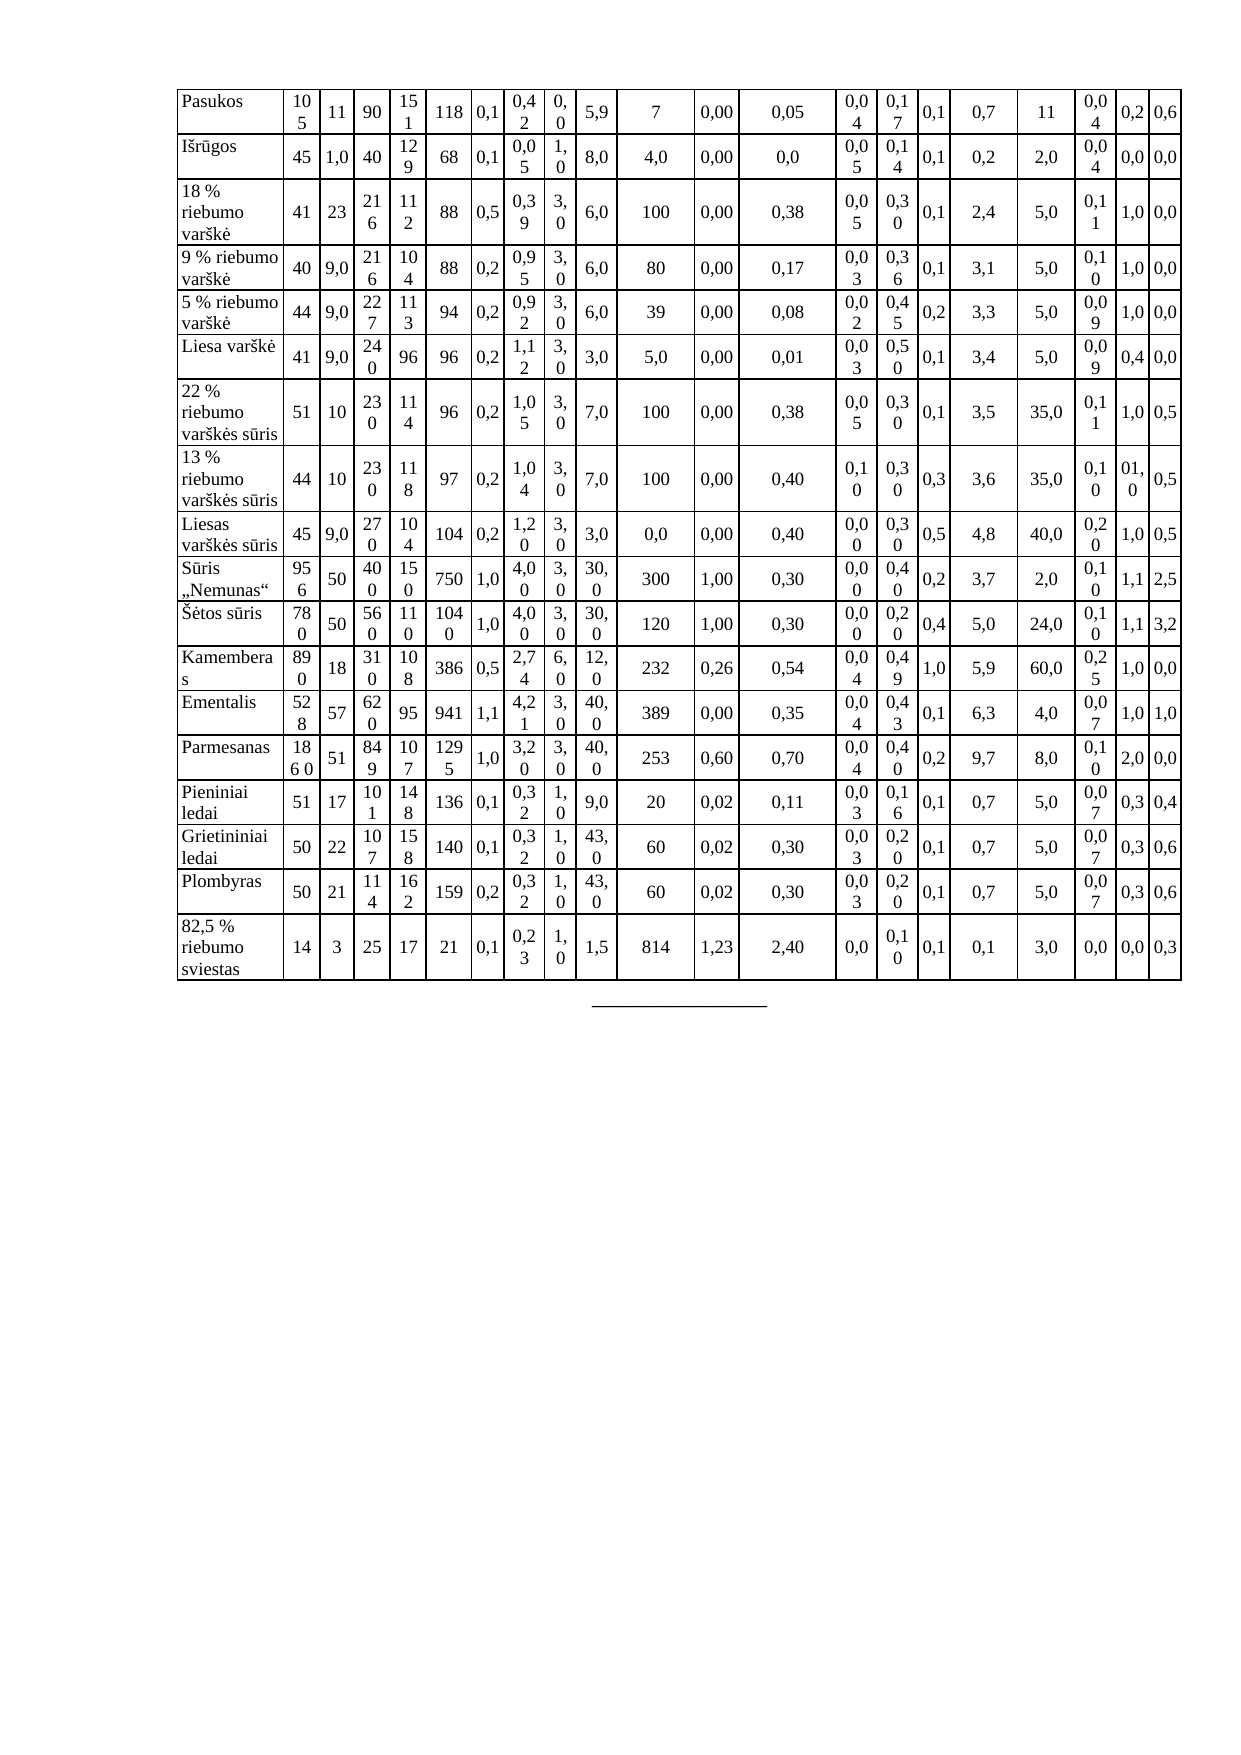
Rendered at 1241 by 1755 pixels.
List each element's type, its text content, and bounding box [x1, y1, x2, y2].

table_cell 97 [427, 446, 471, 511]
table_cell 0,1 [919, 246, 949, 289]
table_cell 60 [618, 825, 694, 868]
table_cell 1,0 [545, 915, 575, 979]
table_cell 1,0 [545, 825, 549, 868]
table_cell 780 [284, 602, 288, 645]
table_cell 0,3 [1150, 915, 1180, 979]
table_cell 7,0 [577, 380, 616, 444]
table_cell 25 [355, 915, 389, 979]
table_cell 0,08 [740, 291, 835, 334]
table_cell 118 [427, 90, 471, 133]
table_cell 20 [618, 781, 694, 824]
table_cell 9,0 [321, 291, 353, 334]
text ______________ [177, 981, 1181, 1009]
table_cell 5,0 [618, 335, 694, 378]
table_cell 1,00 [695, 602, 738, 645]
table_cell 0,70 [740, 736, 835, 779]
table_cell 0,7 [951, 90, 1017, 133]
table_cell 0,2 [951, 135, 1017, 178]
table_cell 0,0 [1076, 915, 1115, 979]
table_cell 51 [284, 781, 319, 824]
table_cell 3,0 [545, 691, 549, 734]
table_cell 3,0 [545, 557, 549, 600]
table_cell 112 [391, 180, 425, 244]
table_cell 0,5 [1150, 512, 1180, 556]
table_cell 21 [427, 915, 471, 979]
table_cell 3,0 [577, 512, 616, 556]
table_cell 2,0 [1018, 557, 1074, 600]
table_cell 80 [618, 246, 694, 289]
table_cell 0,26 [695, 647, 738, 689]
table_cell 3,0 [545, 512, 549, 556]
table_cell 23 [321, 180, 353, 244]
table_cell 3,0 [577, 335, 616, 378]
table_cell 0,1 [919, 691, 949, 734]
table_cell 0,2 [1117, 90, 1148, 133]
table_cell 0,02 [695, 825, 738, 868]
table_cell 114 [391, 380, 425, 444]
table_cell 96 [427, 335, 471, 378]
table_cell 0,0 [740, 135, 835, 178]
table_cell 230 [355, 446, 389, 511]
table_cell 2,0 [1018, 135, 1074, 178]
table_cell 6,0 [545, 647, 549, 689]
table_cell 0,17 [740, 246, 835, 289]
table_cell 0,0 [1150, 335, 1180, 378]
table_cell 44 [284, 291, 319, 334]
table_cell 94 [427, 291, 471, 334]
table_cell 0,95 [540, 246, 544, 289]
table_cell 0,2 [472, 512, 503, 556]
table_cell Šėtos sūris [178, 602, 283, 645]
table_cell 0,5 [472, 180, 503, 244]
table_cell 0,38 [740, 380, 835, 444]
table_cell 0,1 [472, 135, 503, 178]
table_cell 159 [427, 870, 471, 913]
table_cell 9,0 [321, 512, 353, 556]
table_cell 0,5 [919, 512, 949, 556]
table_cell 0,0 [1117, 915, 1148, 979]
table_cell 0,1 [472, 90, 503, 133]
table_cell 0,02 [695, 781, 738, 824]
table_cell 0,40 [740, 512, 835, 556]
table_cell 0,05 [740, 90, 835, 133]
table_cell 68 [427, 135, 471, 178]
table_cell Ementalis [178, 691, 283, 734]
table_cell 389 [618, 691, 694, 734]
table_cell 1295 [467, 736, 471, 779]
table_cell 21 [321, 870, 353, 913]
table_cell 0,6 [1150, 870, 1180, 913]
table_cell 5,9 [577, 90, 616, 133]
table_cell 0,5 [1150, 446, 1180, 511]
table_cell 0,00 [695, 691, 738, 734]
table_cell 1,0 [472, 557, 503, 600]
table_cell 0,1 [951, 915, 1017, 979]
table_cell 40 [355, 135, 389, 178]
table_cell 88 [427, 180, 471, 244]
table_cell 2,0 [1117, 736, 1148, 779]
table_cell 0,00 [695, 180, 738, 244]
table_cell 01, 0 [1117, 446, 1148, 511]
table_cell 105 [284, 90, 288, 133]
table_cell 0,5 [1150, 380, 1180, 444]
table_cell 0,5 [472, 647, 503, 689]
table_cell 0,35 [740, 691, 835, 734]
table_cell 4,21 [540, 691, 544, 734]
table_cell 0,2 [919, 557, 949, 600]
table_cell 1,5 [577, 915, 616, 979]
table_cell 0,10 [878, 915, 917, 979]
table_cell 3,0 [1018, 915, 1074, 979]
table_cell 3,0 [545, 736, 549, 779]
table_cell 1,12 [540, 335, 544, 378]
table_cell 7,0 [577, 446, 616, 511]
table_cell 0,0 [618, 512, 694, 556]
table_cell 5,0 [1018, 825, 1074, 868]
table_cell 956 [284, 557, 288, 600]
table_cell 50 [321, 557, 353, 600]
table_cell 300 [618, 557, 694, 600]
table_cell 7 [618, 90, 694, 133]
table_cell 0,00 [695, 335, 738, 378]
table_cell 0,4 [1117, 335, 1148, 378]
table_cell 4,00 [540, 602, 544, 645]
table_cell 3,0 [545, 180, 575, 244]
table_cell 3,0 [545, 246, 549, 289]
table_cell 118 [391, 446, 425, 511]
table_cell 11 [1018, 90, 1074, 133]
table_cell 1,05 [505, 380, 544, 444]
table_cell Liesa varškė [178, 335, 283, 378]
table_cell 0,2 [919, 736, 949, 779]
table_cell 3,2 [1150, 602, 1180, 645]
table_cell 0,6 [1150, 825, 1180, 868]
table_cell 1,20 [540, 512, 544, 556]
table_cell 1,1 [1117, 602, 1148, 645]
table_cell 4,0 [618, 135, 694, 178]
table_cell 104 [427, 512, 471, 556]
table_cell 0,7 [951, 870, 1017, 913]
table_cell 232 [618, 647, 694, 689]
table_cell 0,60 [695, 736, 738, 779]
table_cell Išrūgos [178, 135, 283, 178]
table_cell 0,10 [1076, 446, 1115, 511]
table_cell 528 [284, 691, 288, 734]
table_cell 22 [321, 825, 353, 868]
table_cell 96 [391, 335, 425, 378]
table_cell 216 [355, 180, 389, 244]
table_cell 1,0 [1117, 691, 1148, 734]
table_cell 0,1 [919, 380, 949, 444]
table_cell 0,00 [695, 512, 738, 556]
table_cell 35,0 [1018, 380, 1074, 444]
table_cell 186 0 [284, 736, 288, 779]
table_cell 0,2 [919, 291, 949, 334]
table_cell 6,0 [577, 180, 616, 244]
table_cell 0,2 [472, 446, 503, 511]
table_cell 1,0 [545, 781, 549, 824]
table_cell 0,10 [837, 446, 876, 511]
table_cell 1,0 [919, 647, 949, 689]
table_cell 230 [355, 380, 389, 444]
table_cell 5,0 [1018, 335, 1074, 378]
table_cell 5,0 [951, 602, 1017, 645]
table_cell 8,0 [577, 135, 616, 178]
table_cell 0,38 [740, 180, 835, 244]
table_cell 100 [618, 380, 694, 444]
table_cell 1,0 [1150, 691, 1180, 734]
table_cell 60 [618, 870, 694, 913]
table_cell 0,4 [919, 602, 949, 645]
table_cell 6,0 [577, 291, 616, 334]
table_cell 24,0 [1018, 602, 1074, 645]
table_cell 0,1 [919, 335, 949, 378]
table_cell 95 [391, 691, 425, 734]
table_cell 1,23 [695, 915, 738, 979]
table_cell 0,1 [919, 135, 949, 178]
table_cell 3,4 [951, 335, 1017, 378]
table_cell 0,00 [695, 135, 738, 178]
table_cell 0,23 [505, 915, 544, 979]
table_cell 9,0 [321, 246, 353, 289]
table_cell 0,30 [740, 602, 835, 645]
table_cell Pasukos [178, 90, 283, 133]
table_cell 140 [427, 825, 471, 868]
table_cell 0,0 [1150, 180, 1180, 244]
table_cell 35,0 [1018, 446, 1074, 511]
table_cell 0,7 [951, 781, 1017, 824]
table_cell 0,05 [540, 135, 544, 178]
table_cell 0,2 [472, 335, 503, 378]
table_cell 2,4 [951, 180, 1017, 244]
table_cell 3,1 [951, 246, 1017, 289]
table_cell 1,0 [545, 135, 549, 178]
table_cell 0,0 [1117, 135, 1148, 178]
table_cell 5,0 [1018, 870, 1074, 913]
table_cell 5,9 [951, 647, 1017, 689]
table_cell 4,00 [540, 557, 544, 600]
table_cell 3,0 [545, 335, 549, 378]
table_cell 0,3 [919, 446, 949, 511]
table_cell 3,7 [951, 557, 1017, 600]
table_cell 9,7 [951, 736, 1017, 779]
table_cell 5,0 [1018, 291, 1074, 334]
table_cell 0,0 [1150, 291, 1180, 334]
table_cell 941 [427, 691, 471, 734]
table_cell 3,6 [951, 446, 1017, 511]
table_cell 4,0 [1018, 691, 1074, 734]
table_cell 0,2 [472, 380, 503, 444]
table_cell 3 [321, 915, 353, 979]
table_cell 0,0 [1150, 246, 1180, 289]
table_cell 0,0 [1150, 135, 1180, 178]
table_cell 0,1 [919, 90, 949, 133]
table_cell 750 [427, 557, 471, 600]
table_cell 100 [618, 446, 694, 511]
table_cell 3,20 [540, 736, 544, 779]
table_cell 0,0 [837, 915, 876, 979]
table_cell 0,02 [695, 870, 738, 913]
table_cell 3,0 [545, 380, 575, 444]
table_cell 1,0 [545, 870, 549, 913]
table_cell 14 [284, 915, 319, 979]
table_cell 0,3 [1117, 825, 1148, 868]
table_cell 50 [284, 825, 319, 868]
table_cell 6,0 [577, 246, 616, 289]
table_cell 0,54 [740, 647, 835, 689]
table_cell 90 [355, 90, 389, 133]
table_cell 0,2 [472, 870, 503, 913]
table_cell 0,1 [919, 825, 949, 868]
table_cell 51 [284, 380, 319, 444]
table_cell 39 [618, 291, 694, 334]
table_cell 18 [321, 647, 353, 689]
table_cell 3,0 [545, 446, 575, 511]
table_cell 45 [284, 135, 319, 178]
table_cell 0,40 [740, 446, 835, 511]
table_cell 0,30 [740, 825, 835, 868]
table_cell 1,1 [1117, 557, 1148, 600]
table_cell 0,1 [919, 781, 949, 824]
table_cell 100 [618, 180, 694, 244]
table_cell 50 [321, 602, 353, 645]
table_cell 4,8 [951, 512, 1017, 556]
table_cell Parmesanas [178, 736, 283, 779]
table_cell 41 [284, 180, 319, 244]
table_cell 0,00 [695, 291, 738, 334]
table_cell 0,11 [1076, 180, 1115, 244]
table_cell 0,32 [540, 870, 544, 913]
table_cell 8,0 [1018, 736, 1074, 779]
table_cell 1,0 [472, 602, 503, 645]
table_cell 1,0 [1117, 246, 1148, 289]
table_cell 386 [427, 647, 471, 689]
table_cell 1,0 [321, 135, 353, 178]
table_cell 0,11 [1076, 380, 1115, 444]
table_cell 17 [391, 915, 425, 979]
table_cell 11 [321, 90, 353, 133]
table_cell 0,92 [540, 291, 544, 334]
table_cell 44 [284, 446, 319, 511]
table_cell 0,39 [505, 180, 544, 244]
table_cell 51 [321, 736, 353, 779]
table_cell 0,30 [878, 380, 917, 444]
table_cell 1,0 [1117, 512, 1148, 556]
table_cell 2,40 [740, 915, 835, 979]
table_cell 1,0 [1117, 180, 1148, 244]
table_cell 41 [284, 335, 319, 378]
table_cell 0,1 [919, 870, 949, 913]
table_cell 1,0 [472, 736, 503, 779]
table_cell 0,1 [472, 781, 503, 824]
table_cell 0,30 [878, 446, 917, 511]
table_cell 1,04 [505, 446, 544, 511]
table_cell 10 [321, 380, 353, 444]
table_cell 0,00 [695, 246, 738, 289]
table_cell 120 [618, 602, 694, 645]
table_cell 814 [618, 915, 694, 979]
table_cell 17 [321, 781, 353, 824]
table_cell 1,0 [1117, 647, 1148, 689]
table_cell 5,0 [1018, 180, 1074, 244]
table_cell 0,30 [740, 870, 835, 913]
table_cell 0,11 [740, 781, 835, 824]
table_cell 9,0 [577, 781, 616, 824]
table_cell 0,30 [740, 557, 835, 600]
table_cell 96 [427, 380, 471, 444]
table_cell 1,00 [695, 557, 738, 600]
table_cell 0,00 [695, 380, 738, 444]
table_cell 0,0 [1150, 647, 1180, 689]
table_cell 136 [427, 781, 471, 824]
table_cell 0,2 [472, 246, 503, 289]
table_cell 0,3 [1117, 781, 1148, 824]
table_cell 0,1 [919, 180, 949, 244]
table_cell 9,0 [321, 335, 353, 378]
table_cell 3,5 [951, 380, 1017, 444]
table_cell 3,3 [951, 291, 1017, 334]
table_cell Plombyras [178, 870, 283, 913]
table_cell 1,1 [472, 691, 503, 734]
table_cell 0,05 [837, 180, 876, 244]
table_cell 0,2 [472, 291, 503, 334]
table_cell 0,1 [472, 915, 503, 979]
table_cell 0,0 [545, 90, 549, 133]
table_cell 40,0 [1018, 512, 1074, 556]
table_cell 5,0 [1018, 246, 1074, 289]
table_cell 1,0 [1117, 291, 1148, 334]
table_cell 0,32 [540, 825, 544, 868]
table_cell 40 [284, 246, 319, 289]
table_cell 0,00 [695, 446, 738, 511]
table_cell 50 [284, 870, 319, 913]
table_cell 1040 [467, 602, 471, 645]
table_cell 0,3 [1117, 870, 1148, 913]
table_cell 3,0 [545, 291, 549, 334]
table_cell 0,0 [1150, 736, 1180, 779]
table_cell 0,6 [1150, 90, 1180, 133]
table_cell 10 [321, 446, 353, 511]
table_cell 0,7 [951, 825, 1017, 868]
table_cell 2,5 [1150, 557, 1180, 600]
table_cell 253 [618, 736, 694, 779]
table_cell 5,0 [1018, 781, 1074, 824]
table_cell 0,00 [695, 90, 738, 133]
table_cell 2,74 [540, 647, 544, 689]
table_cell 0,1 [919, 915, 949, 979]
table_cell 3,0 [545, 602, 549, 645]
table_cell 0,32 [540, 781, 544, 824]
table_cell 57 [321, 691, 353, 734]
table_cell 0,01 [740, 335, 835, 378]
table_cell 45 [284, 512, 319, 556]
table_cell 0,4 [1150, 781, 1180, 824]
table_cell 1,0 [1117, 380, 1148, 444]
table_cell 88 [427, 246, 471, 289]
table_cell 60,0 [1018, 647, 1074, 689]
table_cell 0,1 [472, 825, 503, 868]
table_cell 0,30 [878, 180, 917, 244]
table_cell 6,3 [951, 691, 1017, 734]
table_cell 0,42 [540, 90, 544, 133]
table_cell 0,05 [837, 380, 876, 444]
table_cell 890 [284, 647, 288, 689]
